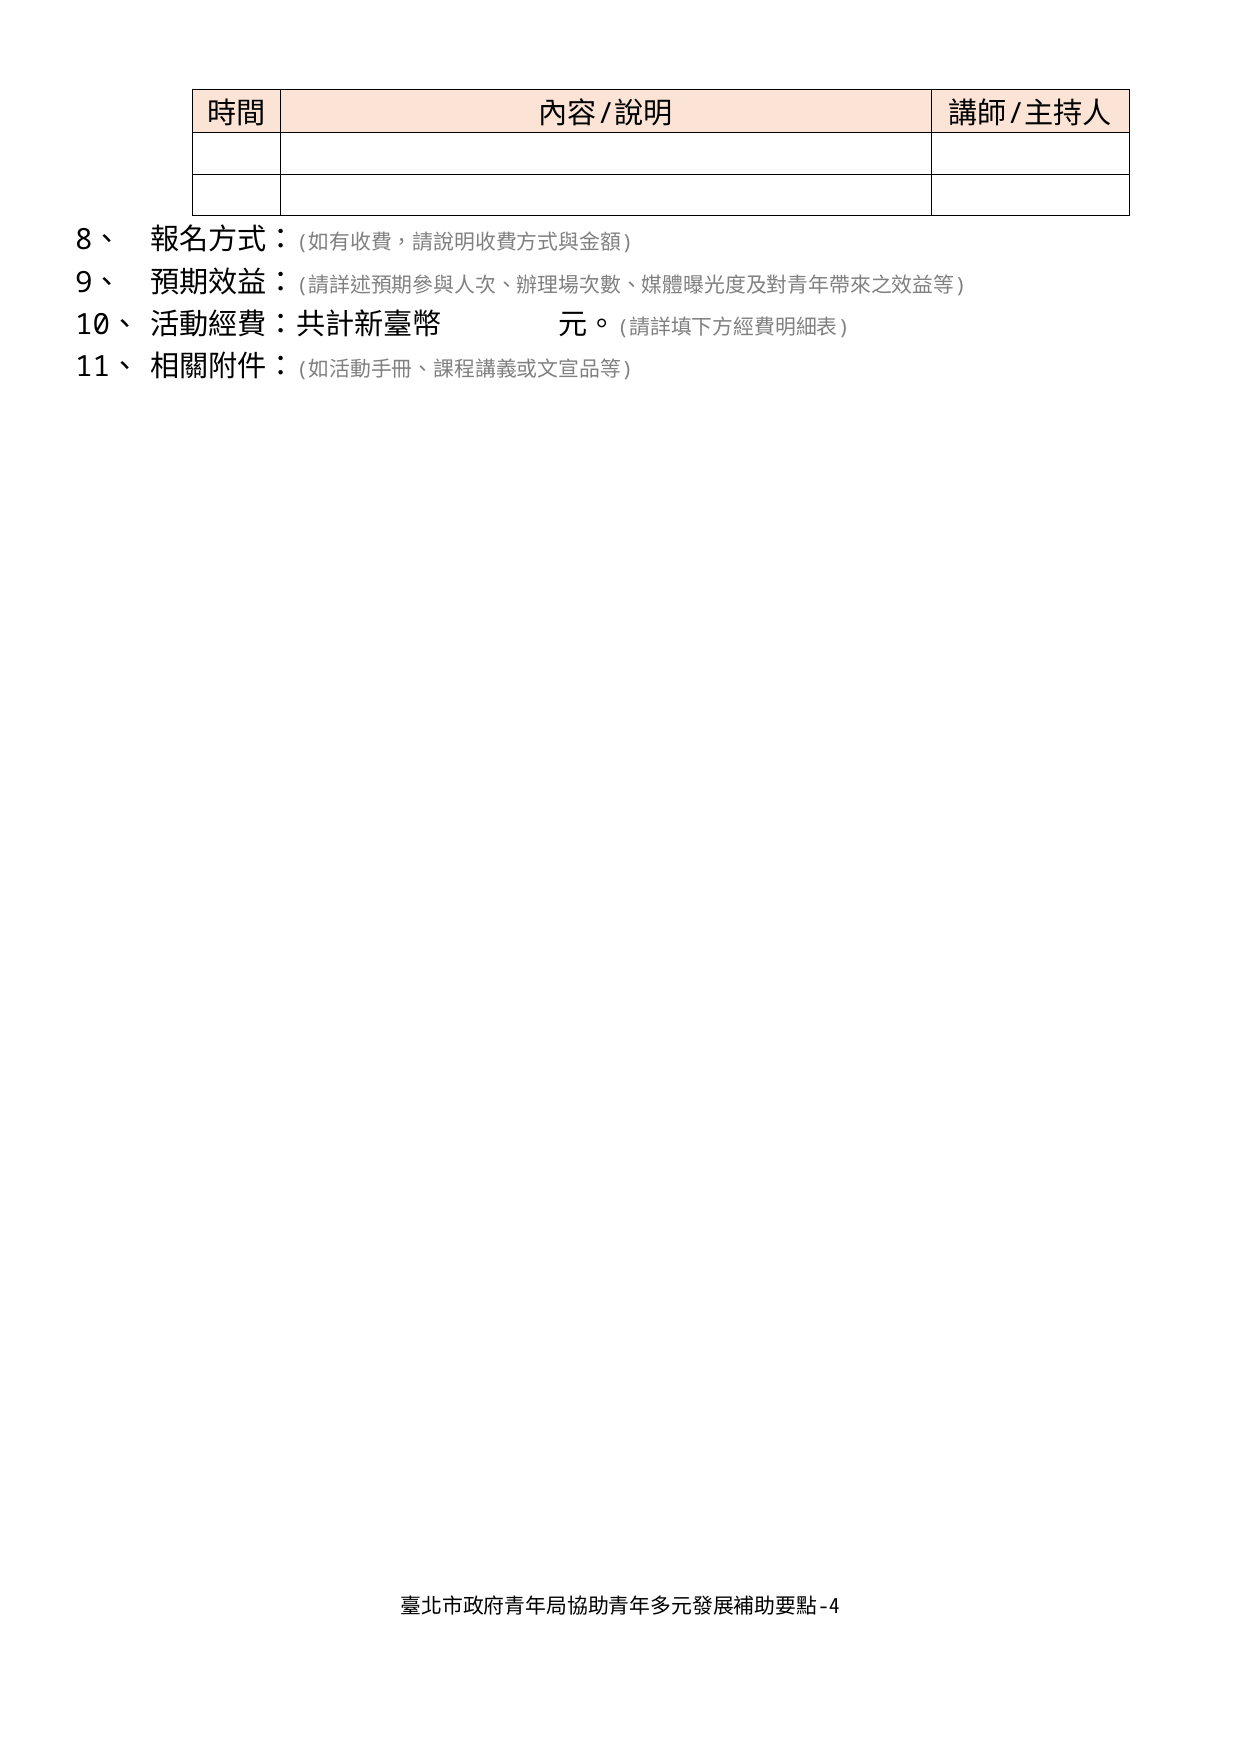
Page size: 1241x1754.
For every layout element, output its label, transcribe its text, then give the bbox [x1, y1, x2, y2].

list 活動經費：共計新臺幣 元。(請詳填下方經費明細表) [75, 301, 1165, 343]
table_cell [281, 133, 931, 173]
table_cell [932, 175, 1129, 215]
table_cell [932, 133, 1129, 173]
table_cell [193, 133, 280, 173]
list 報名方式：(如有收費，請說明收費方式與金額) [75, 216, 1165, 258]
table_header 時間 [193, 90, 280, 132]
list 相關附件：(如活動手冊、課程講義或文宣品等) [75, 343, 1165, 385]
table_header 講師/主持人 [932, 90, 1129, 132]
table_header 內容/說明 [281, 90, 931, 132]
list 預期效益：(請詳述預期參與人次、辦理場次數、媒體曝光度及對青年帶來之效益等) [75, 258, 1165, 301]
table_cell [281, 175, 931, 215]
table_cell [193, 175, 280, 215]
